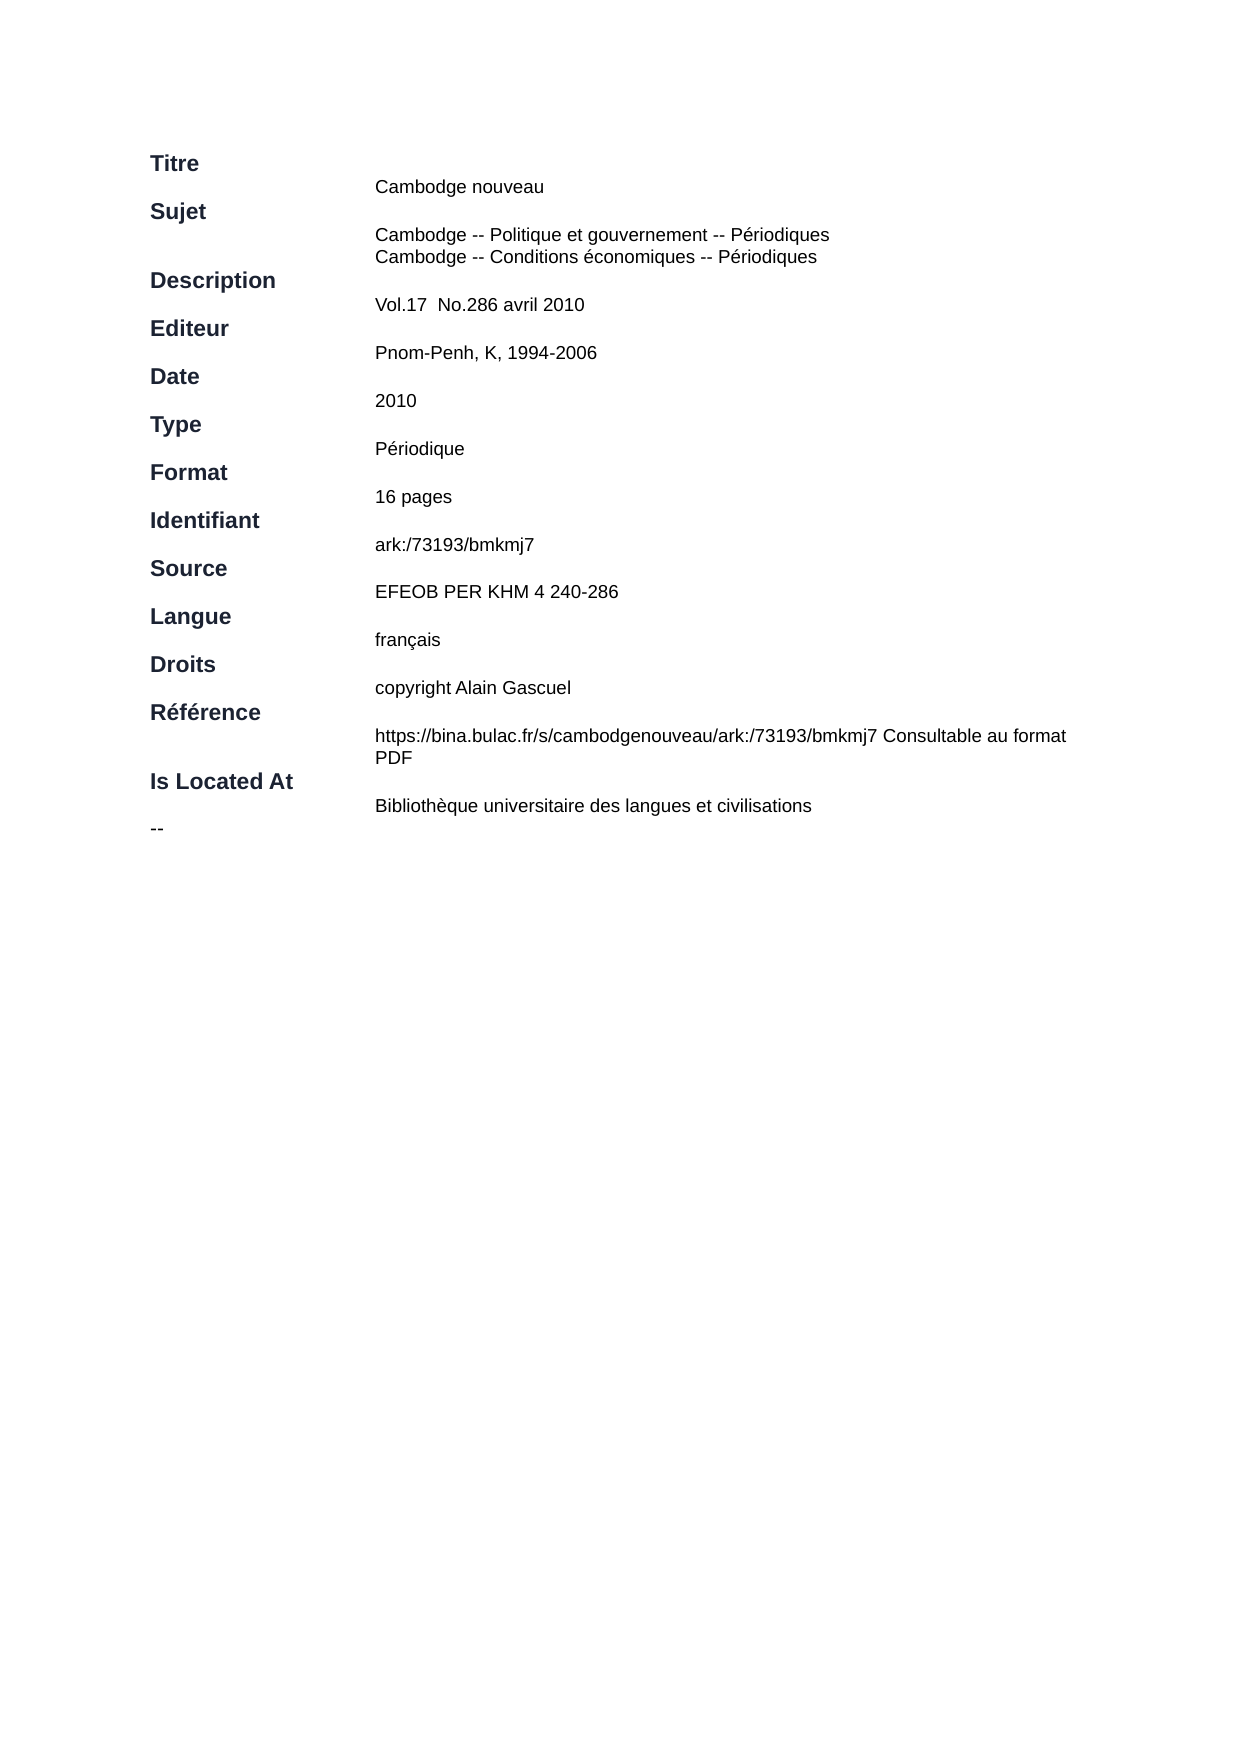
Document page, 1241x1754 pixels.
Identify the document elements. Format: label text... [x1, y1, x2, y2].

text Description [150, 267, 1090, 294]
text 16 pages [375, 485, 1090, 507]
text EFEOB PER KHM 4 240-286 [375, 581, 1090, 603]
text 2010 [375, 389, 1090, 411]
text Périodique [375, 437, 1090, 459]
text Format [150, 459, 1090, 485]
text Date [150, 363, 1090, 389]
text Langue [150, 603, 1090, 629]
text Cambodge -- Politique et gouvernement -- Périodiques [375, 224, 1090, 246]
text Cambodge -- Conditions économiques -- Périodiques [375, 246, 1090, 267]
text Vol.17 No.286 avril 2010 [375, 294, 1090, 315]
text Source [150, 555, 1090, 581]
text Sujet [150, 198, 1090, 224]
text ark:/73193/bmkmj7 [375, 533, 1090, 555]
text Titre [150, 150, 1090, 176]
text Type [150, 411, 1090, 437]
text Identifiant [150, 507, 1090, 533]
text Pnom-Penh, K, 1994-2006 [375, 342, 1090, 363]
text https://bina.bulac.fr/s/cambodgenouveau/ark:/73193/bmkmj7 Consultable au format PDF [375, 725, 1090, 768]
text -- [150, 816, 1090, 840]
text Bibliothèque universitaire des langues et civilisations [375, 794, 1090, 816]
text Cambodge nouveau [375, 176, 1090, 198]
text français [375, 629, 1090, 651]
text Référence [150, 699, 1090, 725]
text copyright Alain Gascuel [375, 677, 1090, 699]
text Droits [150, 651, 1090, 677]
text Is Located At [150, 768, 1090, 794]
text Editeur [150, 315, 1090, 342]
